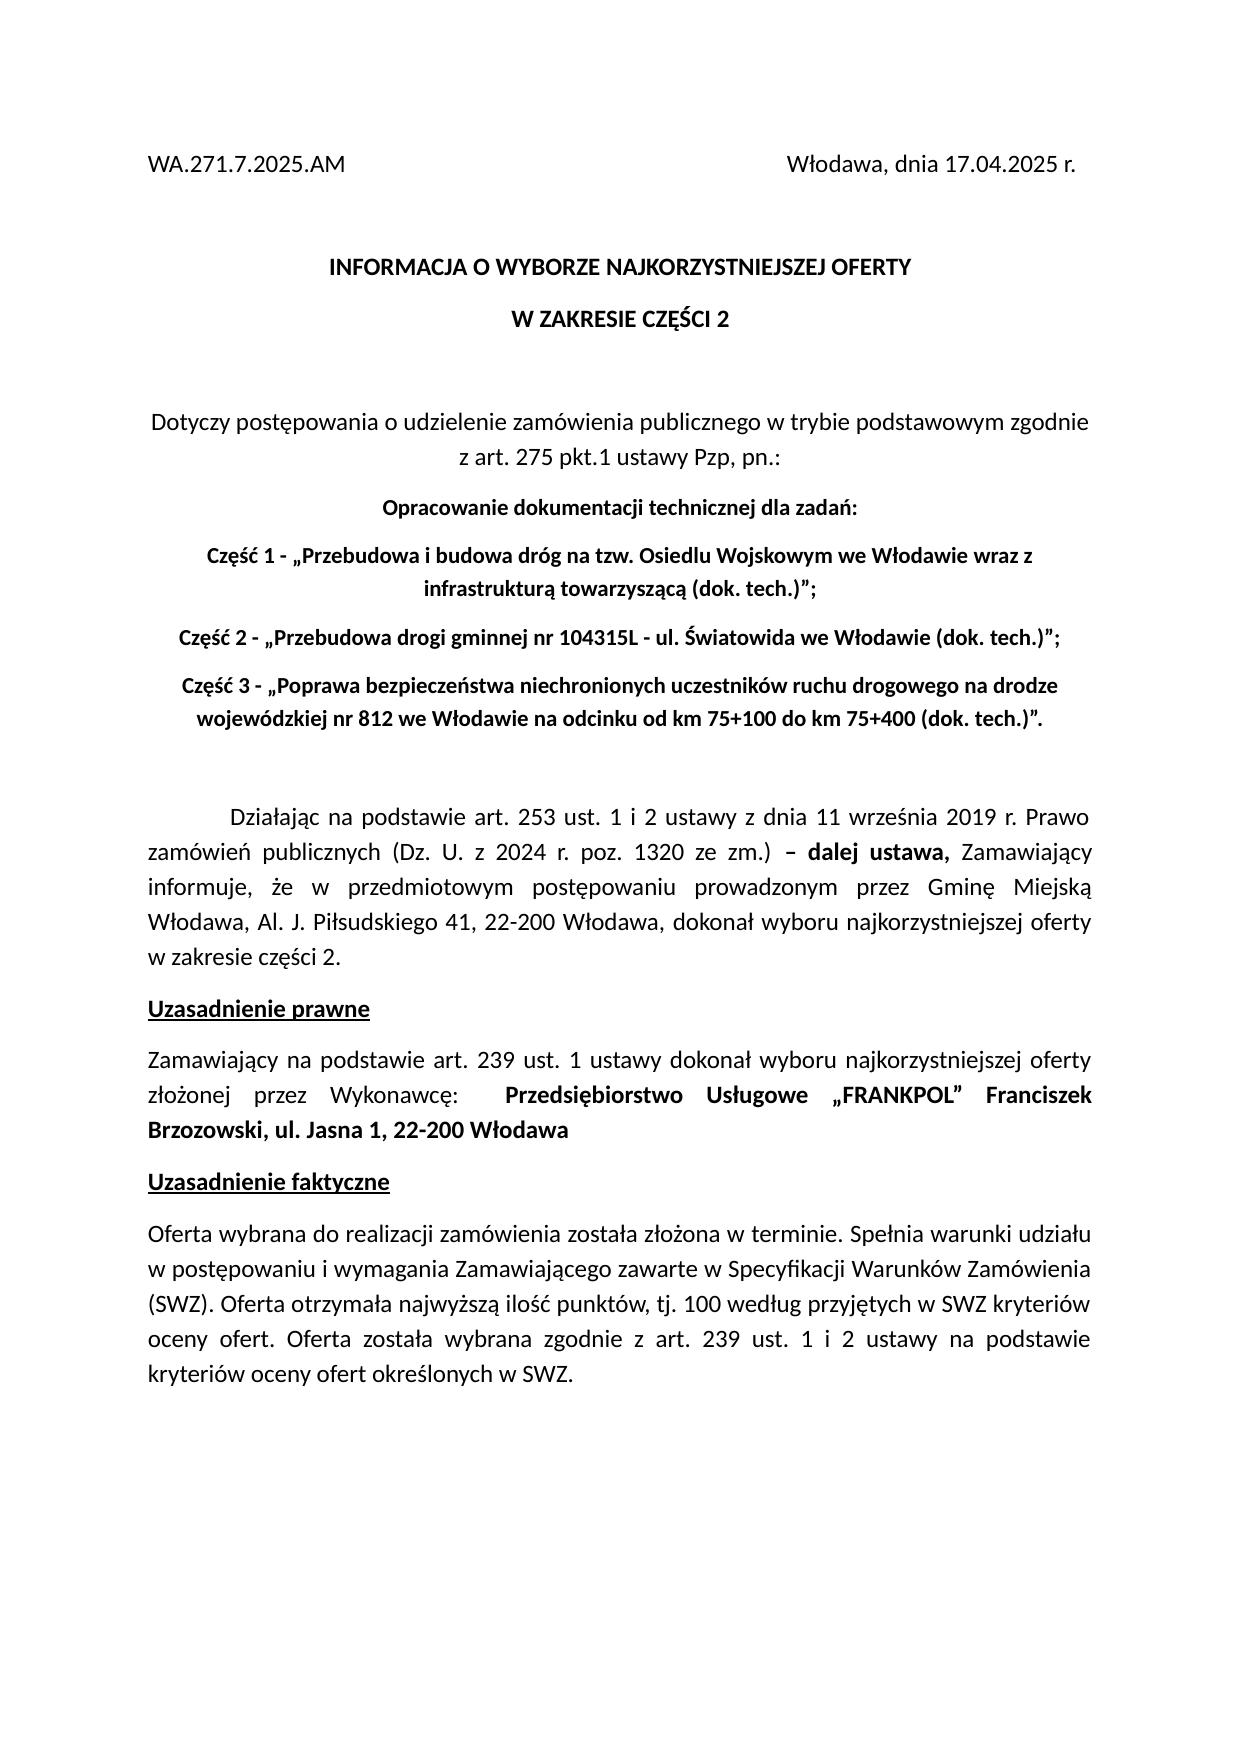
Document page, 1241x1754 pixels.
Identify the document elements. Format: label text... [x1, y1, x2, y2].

text INFORMACJA O WYBORZE NAJKORZYSTNIEJSZEJ OFERTY [148, 251, 1092, 282]
text Opracowanie dokumentacji technicznej dla zadań: [148, 493, 1092, 521]
text Uzasadnienie prawne [148, 993, 1092, 1023]
text Zamawiający na podstawie art. 239 ust. 1 ustawy dokonał wyboru najkorzystniejszej oferty złożonej przez Wykonawcę: Przedsiębiorstwo Usługowe „FRANKPOL” Franciszek Brzozowski, ul. Jasna 1, 22-200 Włodawa [148, 1045, 1092, 1145]
text Działając na podstawie art. 253 ust. 1 i 2 ustawy z dnia 11 września 2019 r. Prawo zamówień publicznych (Dz. U. z 2024 r. poz. 1320 ze zm.) – dalej ustawa, Zamawiający informuje, że w przedmiotowym postępowaniu prowadzonym przez Gminę Miejską Włodawa, Al. J. Piłsudskiego 41, 22-200 Włodawa, dokonał wyboru najkorzystniejszej oferty w zakresie części 2. [148, 801, 1092, 972]
text Dotyczy postępowania o udzielenie zamówienia publicznego w trybie podstawowym zgodnie z art. 275 pkt.1 ustawy Pzp, pn.: [148, 406, 1092, 472]
text Uzasadnienie faktyczne [148, 1166, 1092, 1197]
text Oferta wybrana do realizacji zamówienia została złożona w terminie. Spełnia warunki udziału w postępowaniu i wymagania Zamawiającego zawarte w Specyfikacji Warunków Zamówienia (SWZ). Oferta otrzymała najwyższą ilość punktów, tj. 100 według przyjętych w SWZ kryteriów oceny ofert. Oferta została wybrana zgodnie z art. 239 ust. 1 i 2 ustawy na podstawie kryteriów oceny ofert określonych w SWZ. [148, 1218, 1092, 1388]
text Część 2 - „Przebudowa drogi gminnej nr 104315L - ul. Światowida we Włodawie (dok. tech.)”; [148, 623, 1092, 651]
text Część 3 - „Poprawa bezpieczeństwa niechronionych uczestników ruchu drogowego na drodze wojewódzkiej nr 812 we Włodawie na odcinku od km 75+100 do km 75+400 (dok. tech.)”. [148, 671, 1092, 732]
text W ZAKRESIE CZĘŚCI 2 [148, 303, 1092, 333]
text WA.271.7.2025.AM Włodawa, dnia 17.04.2025 r. [148, 148, 1092, 178]
text Część 1 - „Przebudowa i budowa dróg na tzw. Osiedlu Wojskowym we Włodawie wraz z infrastrukturą towarzyszącą (dok. tech.)”; [148, 542, 1092, 602]
